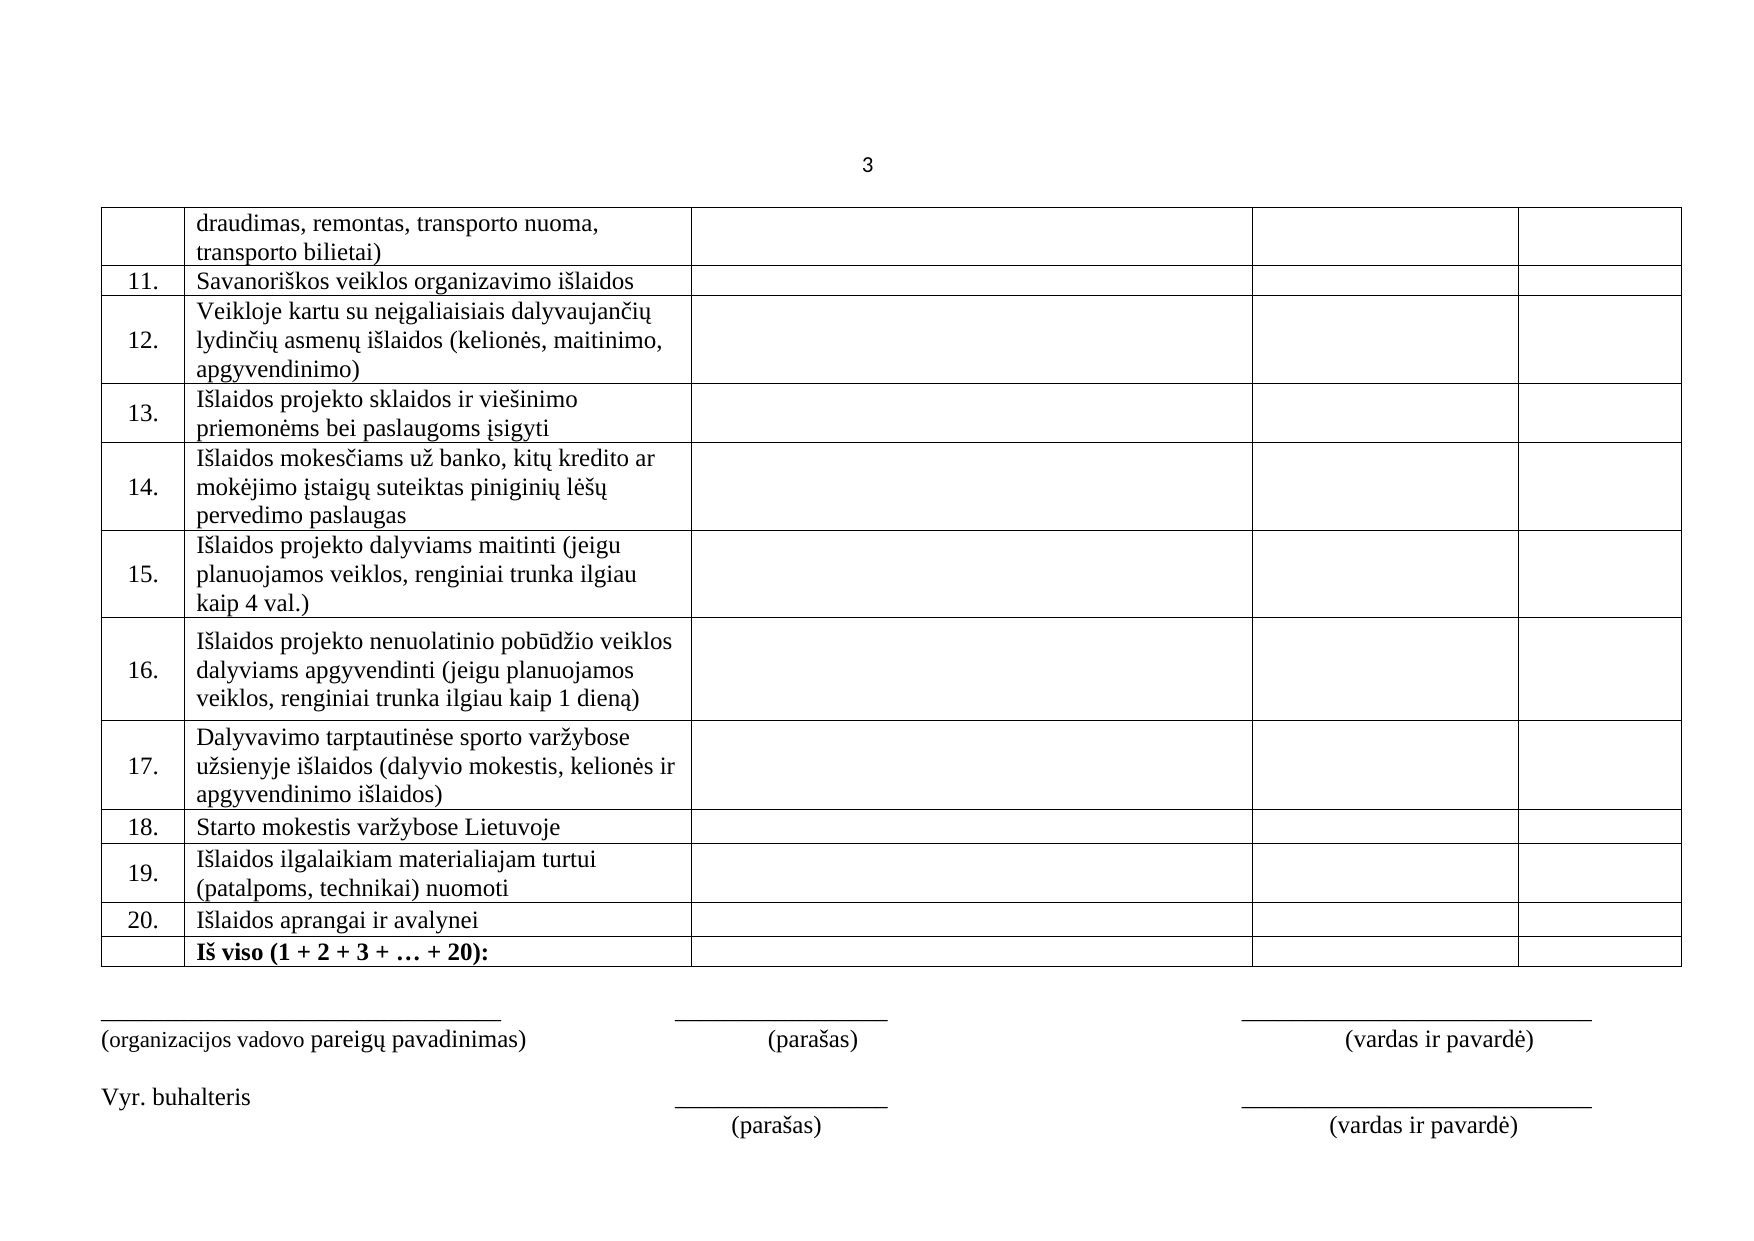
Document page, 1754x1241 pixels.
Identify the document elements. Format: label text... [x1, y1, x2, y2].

table_cell [692, 844, 1252, 902]
table_cell Išlaidos projekto sklaidos ir viešinimo priemonėms bei paslaugoms įsigyti [185, 384, 691, 442]
text (parašas) (vardas ir pavardė) [75, 1111, 1660, 1139]
table_cell [1519, 903, 1681, 936]
table_cell [1519, 618, 1681, 720]
table_cell [1253, 531, 1518, 617]
table_cell [1519, 844, 1681, 902]
text Vyr. buhalteris _________________ ____________________________ [75, 1082, 1660, 1111]
table_cell [692, 443, 1252, 529]
table_cell Išlaidos projekto dalyviams maitinti (jeigu planuojamos veiklos, renginiai trunka ilgiau kaip 4 val.) [185, 531, 691, 617]
table_cell Išlaidos aprangai ir avalynei [185, 903, 691, 936]
table_cell Savanoriškos veiklos organizavimo išlaidos [185, 266, 691, 295]
table_cell [1253, 810, 1518, 843]
table_cell [1519, 208, 1681, 265]
table_cell 12. [102, 296, 184, 383]
table_cell [1253, 844, 1518, 902]
table_cell [1519, 384, 1681, 442]
table_cell 18. [102, 810, 184, 843]
table_cell Išlaidos ilgalaikiam materialiajam turtui (patalpoms, technikai) nuomoti [185, 844, 691, 902]
table_cell [1519, 531, 1681, 617]
table_cell [102, 937, 184, 966]
table_cell 11. [102, 266, 184, 295]
table_cell Starto mokestis varžybose Lietuvoje [185, 810, 691, 843]
table_cell [1253, 208, 1518, 265]
table_cell Išlaidos projekto nenuolatinio pobūdžio veiklos dalyviams apgyvendinti (jeigu planuojamos veiklos, renginiai trunka ilgiau kaip 1 dieną) [185, 618, 691, 720]
table_cell [1253, 721, 1518, 809]
table_cell [1253, 903, 1518, 936]
table_cell [102, 208, 184, 265]
table_cell [1519, 266, 1681, 295]
table_cell draudimas, remontas, transporto nuoma, transporto bilietai) [185, 208, 691, 265]
table_cell [1253, 937, 1518, 966]
table_cell 19. [102, 844, 184, 902]
table_cell 13. [102, 384, 184, 442]
table_cell [1519, 937, 1681, 966]
table_cell [692, 531, 1252, 617]
table_cell [1253, 296, 1518, 383]
table_cell 15. [102, 531, 184, 617]
table_cell [692, 296, 1252, 383]
table_cell [1253, 266, 1518, 295]
table_cell [692, 266, 1252, 295]
table_cell Išlaidos mokesčiams už banko, kitų kredito ar mokėjimo įstaigų suteiktas piniginių lėšų pervedimo paslaugas [185, 443, 691, 529]
table_cell [692, 937, 1252, 966]
table_cell [1519, 810, 1681, 843]
table_cell [692, 810, 1252, 843]
table_cell [692, 618, 1252, 720]
table_cell [1519, 721, 1681, 809]
table_cell [692, 721, 1252, 809]
table_cell 16. [102, 618, 184, 720]
table_cell Dalyvavimo tarptautinėse sporto varžybose užsienyje išlaidos (dalyvio mokestis, kelionės ir apgyvendinimo išlaidos) [185, 721, 691, 809]
table_cell [1519, 296, 1681, 383]
table_cell [692, 384, 1252, 442]
table_cell [1253, 618, 1518, 720]
table_cell 14. [102, 443, 184, 529]
table_cell [692, 903, 1252, 936]
table_cell [1253, 443, 1518, 529]
text ________________________________ _________________ ____________________________ [75, 996, 1660, 1024]
text (organizacijos vadovo pareigų pavadinimas) (parašas) (vardas ir pavardė) [75, 1024, 1660, 1053]
table_cell [1253, 384, 1518, 442]
table_cell [1519, 443, 1681, 529]
table_cell Iš viso (1 + 2 + 3 + … + 20): [185, 937, 691, 966]
table_cell 17. [102, 721, 184, 809]
table_cell Veikloje kartu su neįgaliaisiais dalyvaujančių lydinčių asmenų išlaidos (kelionės, maitinimo, apgyvendinimo) [185, 296, 691, 383]
table_cell [692, 208, 1252, 265]
table_cell 20. [102, 903, 184, 936]
